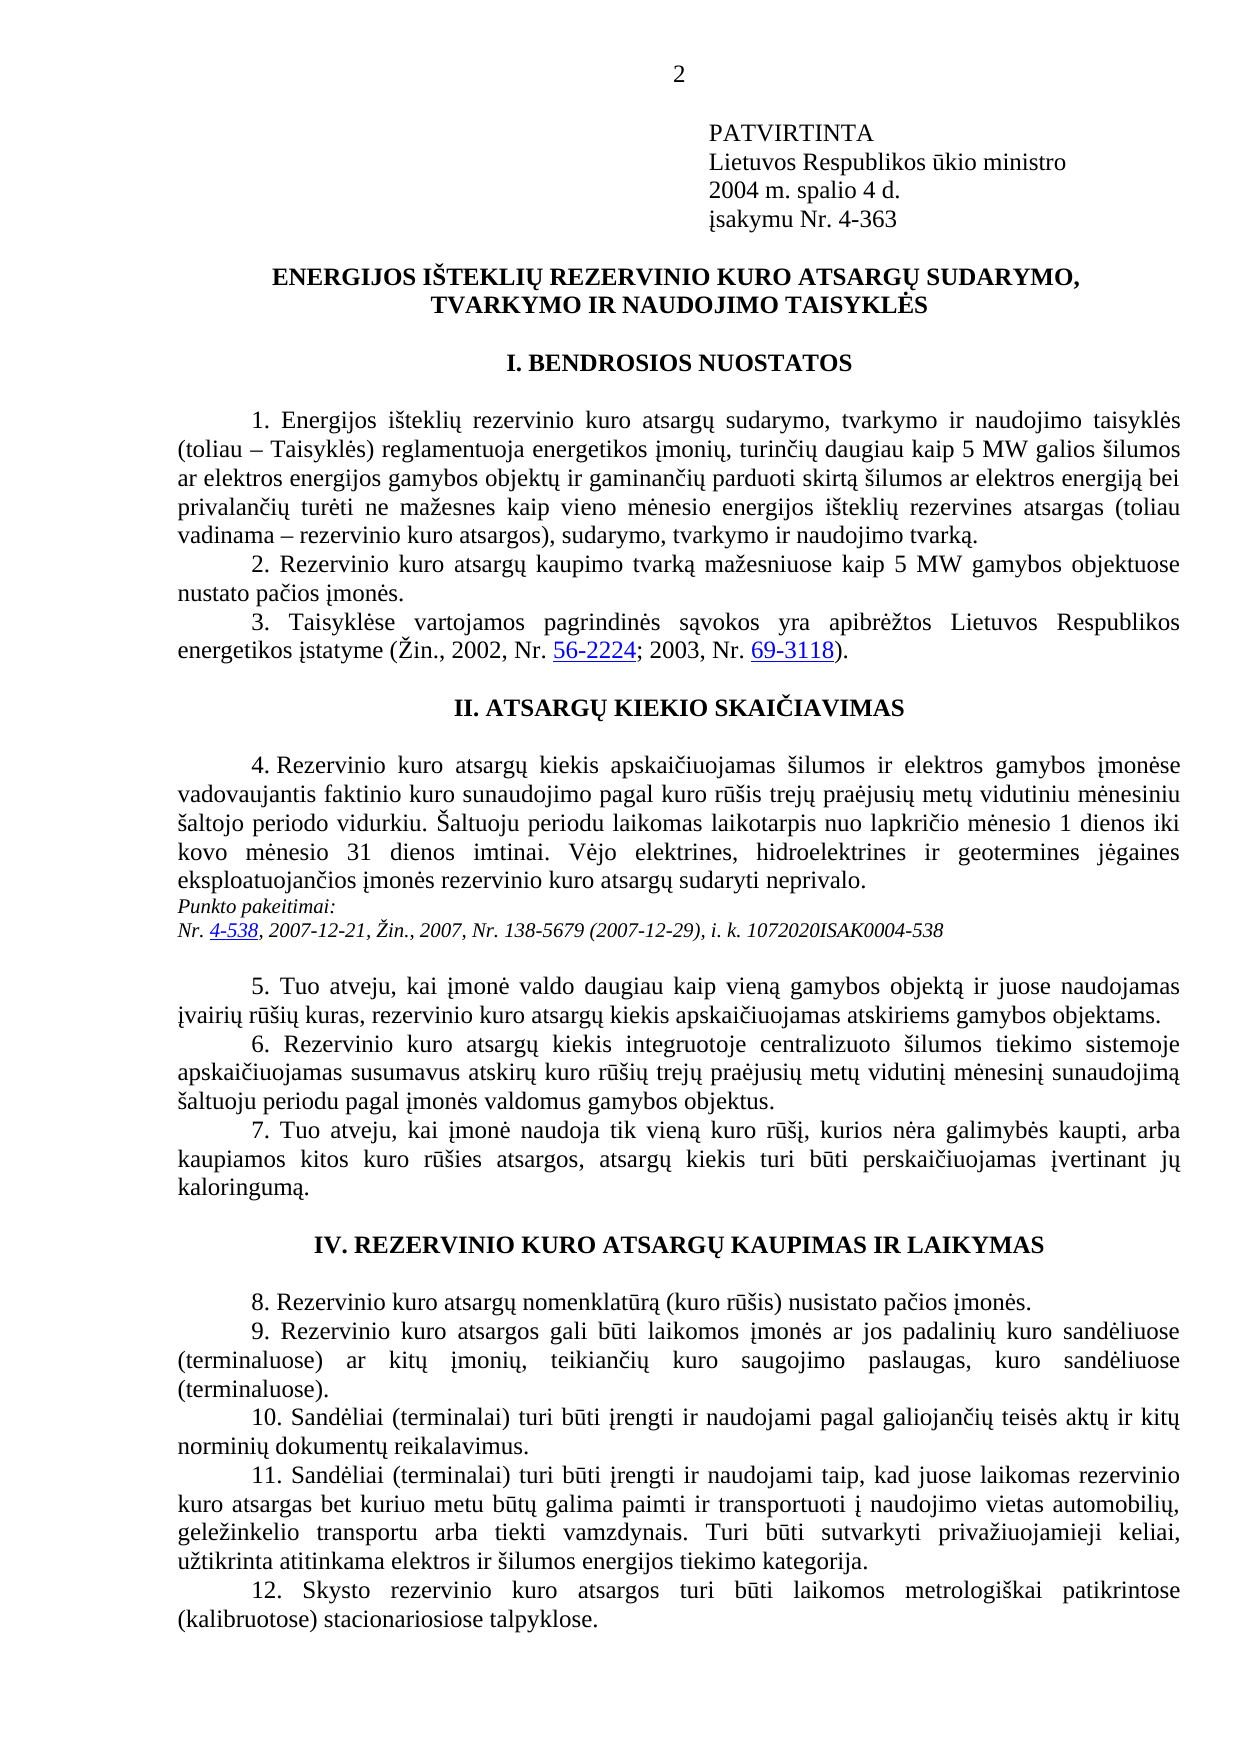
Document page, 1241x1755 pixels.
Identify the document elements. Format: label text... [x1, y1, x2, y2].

text TVARKYMO IR NAUDOJIMO TAISYKLĖS [177, 291, 1181, 319]
text 3. Taisyklėse vartojamos pagrindinės sąvokos yra apibrėžtos Lietuvos Respublikos energetikos įstatyme (Žin., 2002, Nr. 56-2224; 2003, Nr. 69-3118). [177, 607, 1181, 664]
text 6. Rezervinio kuro atsargų kiekis integruotoje centralizuoto šilumos tiekimo sistemoje apskaičiuojamas susumavus atskirų kuro rūšių trejų praėjusių metų vidutinį mėnesinį sunaudojimą šaltuoju periodu pagal įmonės valdomus gamybos objektus. [177, 1029, 1181, 1115]
text 11. Sandėliai (terminalai) turi būti įrengti ir naudojami taip, kad juose laikomas rezervinio kuro atsargas bet kuriuo metu būtų galima paimti ir transportuoti į naudojimo vietas automobilių, geležinkelio transportu arba tiekti vamzdynais. Turi būti sutvarkyti privažiuojamieji keliai, užtikrinta atitinkama elektros ir šilumos energijos tiekimo kategorija. [177, 1460, 1181, 1575]
text I. BENDROSIOS NUOSTATOS [177, 348, 1181, 377]
text 5. Tuo atveju, kai įmonė valdo daugiau kaip vieną gamybos objektą ir juose naudojamas įvairių rūšių kuras, rezervinio kuro atsargų kiekis apskaičiuojamas atskiriems gamybos objektams. [177, 971, 1181, 1029]
text 2. Rezervinio kuro atsargų kaupimo tvarką mažesniuose kaip 5 MW gamybos objektuose nustato pačios įmonės. [177, 549, 1181, 607]
text Nr. 4-538, 2007-12-21, Žin., 2007, Nr. 138-5679 (2007-12-29), i. k. 1072020ISAK0004-538 [177, 918, 1181, 942]
text 4. Rezervinio kuro atsargų kiekis apskaičiuojamas šilumos ir elektros gamybos įmonėse vadovaujantis faktinio kuro sunaudojimo pagal kuro rūšis trejų praėjusių metų vidutiniu mėnesiniu šaltojo periodo vidurkiu. Šaltuoju periodu laikomas laikotarpis nuo lapkričio mėnesio 1 dienos iki kovo mėnesio 31 dienos imtinai. Vėjo elektrines, hidroelektrines ir geotermines jėgaines eksploatuojančios įmonės rezervinio kuro atsargų sudaryti neprivalo. [177, 751, 1181, 894]
text 12. Skysto rezervinio kuro atsargos turi būti laikomos metrologiškai patikrintose (kalibruotose) stacionariosiose talpyklose. [177, 1575, 1181, 1632]
text įsakymu Nr. 4-363 [177, 204, 1181, 233]
text Lietuvos Respublikos ūkio ministro [177, 147, 1181, 176]
text 9. Rezervinio kuro atsargos gali būti laikomos įmonės ar jos padalinių kuro sandėliuose (terminaluose) ar kitų įmonių, teikiančių kuro saugojimo paslaugas, kuro sandėliuose (terminaluose). [177, 1316, 1181, 1402]
text 7. Tuo atveju, kai įmonė naudoja tik vieną kuro rūšį, kurios nėra galimybės kaupti, arba kaupiamos kitos kuro rūšies atsargos, atsargų kiekis turi būti perskaičiuojamas įvertinant jų kaloringumą. [177, 1115, 1181, 1201]
text Punkto pakeitimai: [177, 894, 1181, 918]
text 10. Sandėliai (terminalai) turi būti įrengti ir naudojami pagal galiojančių teisės aktų ir kitų norminių dokumentų reikalavimus. [177, 1402, 1181, 1460]
text II. ATSARGŲ KIEKIO SKAIČIAVIMAS [177, 693, 1181, 722]
text PATVIRTINTA [709, 118, 1181, 147]
text 8. Rezervinio kuro atsargų nomenklatūrą (kuro rūšis) nusistato pačios įmonės. [177, 1287, 1181, 1316]
text 1. Energijos išteklių rezervinio kuro atsargų sudarymo, tvarkymo ir naudojimo taisyklės (toliau – Taisyklės) reglamentuoja energetikos įmonių, turinčių daugiau kaip 5 MW galios šilumos ar elektros energijos gamybos objektų ir gaminančių parduoti skirtą šilumos ar elektros energiją bei privalančių turėti ne mažesnes kaip vieno mėnesio energijos išteklių rezervines atsargas (toliau vadinama – rezervinio kuro atsargos), sudarymo, tvarkymo ir naudojimo tvarką. [177, 406, 1181, 549]
text ENERGIJOS IŠTEKLIŲ REZERVINIO KURO ATSARGŲ SUDARYMO, [177, 262, 1181, 291]
text IV. REZERVINIO KURO ATSARGŲ KAUPIMAS IR LAIKYMAS [177, 1230, 1181, 1259]
text 2004 m. spalio 4 d. [177, 176, 1181, 204]
